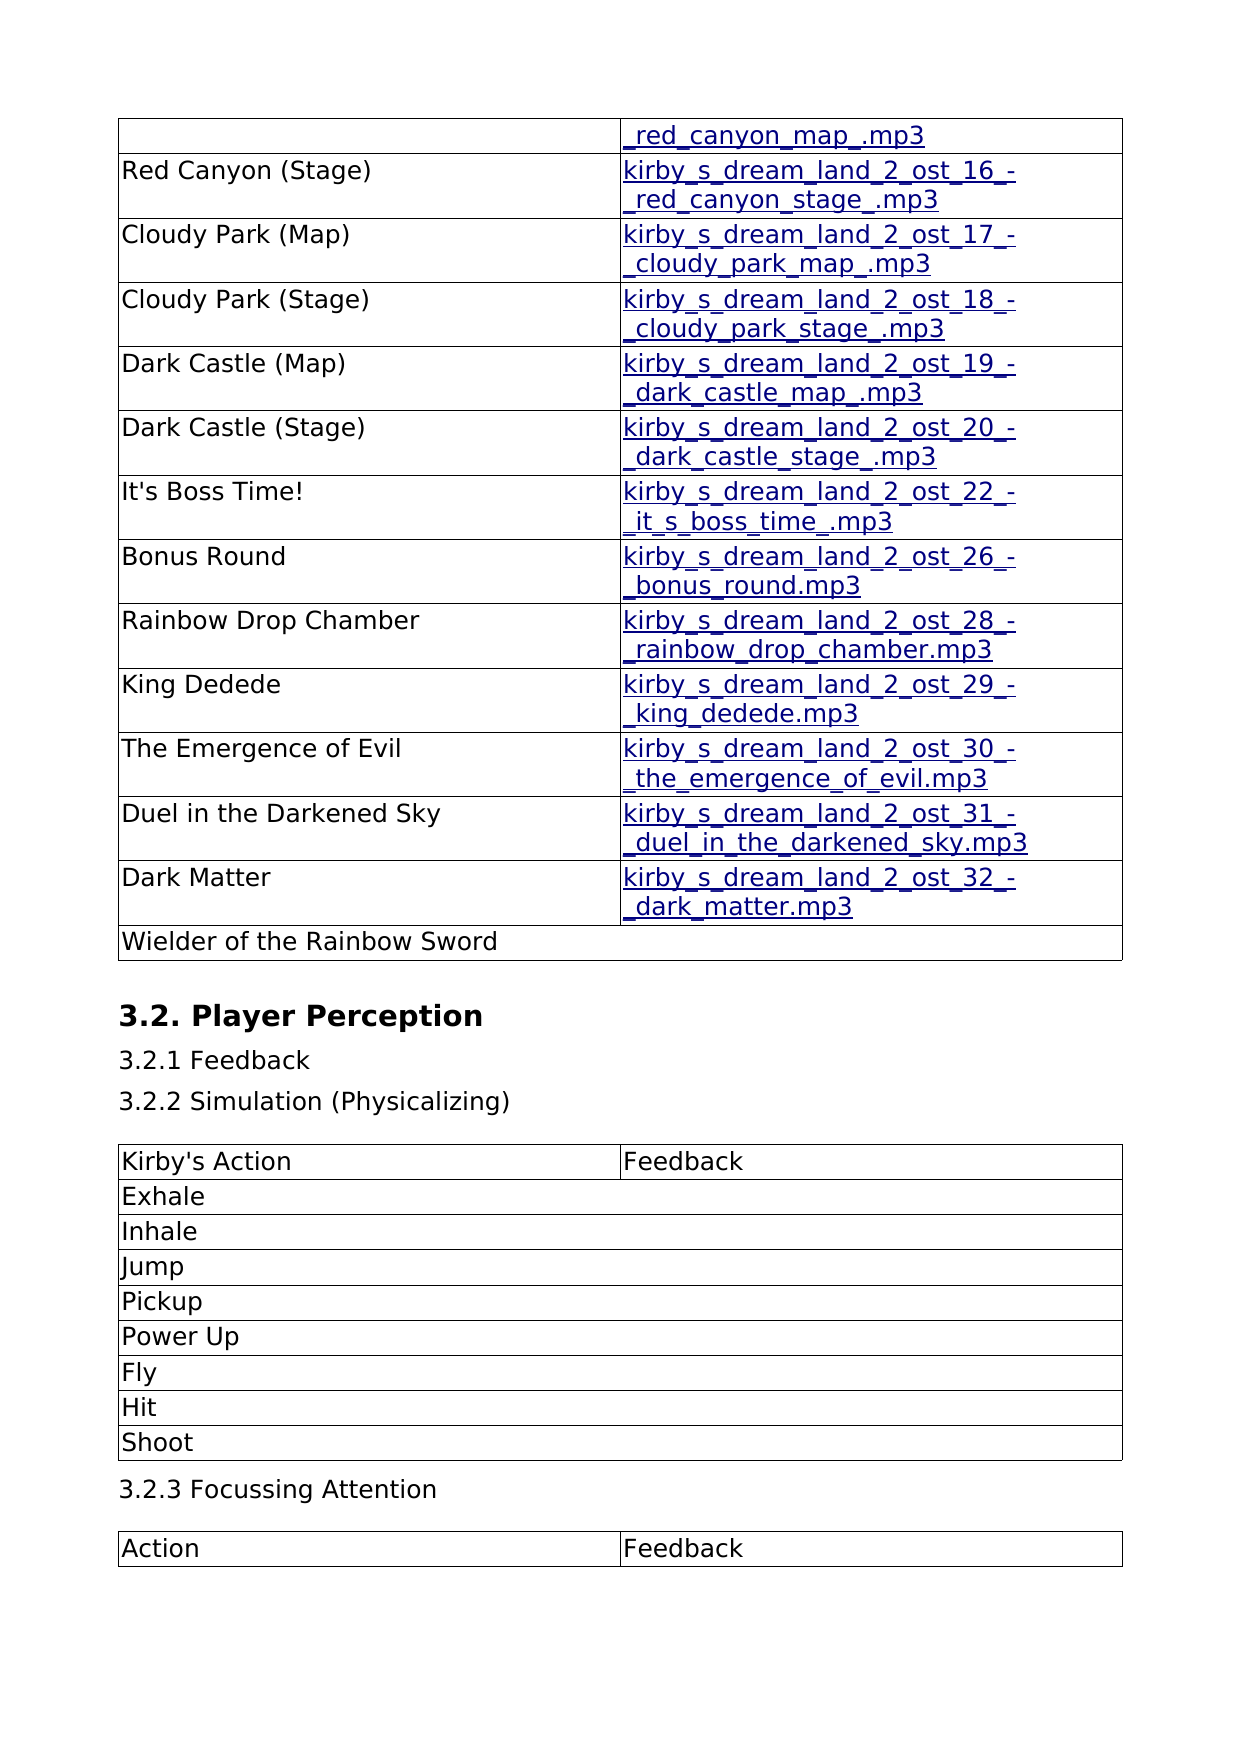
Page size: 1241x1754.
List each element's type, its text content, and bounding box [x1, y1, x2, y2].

table_cell kirby_s_dream_land_2_ost_26_-_bonus_round.mp3 [621, 540, 1122, 603]
table_cell Dark Matter [119, 861, 620, 924]
table_header Feedback [621, 1532, 1122, 1566]
table_cell Duel in the Darkened Sky [119, 797, 620, 860]
table_cell kirby_s_dream_land_2_ost_31_-_duel_in_the_darkened_sky.mp3 [621, 797, 1122, 860]
text 3.2.3 Focussing Attention [118, 1475, 1122, 1504]
table_cell Pickup [119, 1286, 1122, 1319]
table_cell Red Canyon (Stage) [119, 154, 620, 217]
table_cell kirby_s_dream_land_2_ost_28_-_rainbow_drop_chamber.mp3 [621, 604, 1122, 667]
text 3.2.2 Simulation (Physicalizing) [118, 1088, 1122, 1117]
table_header Action [119, 1532, 620, 1566]
table_cell Hit [119, 1391, 1122, 1425]
table_cell Shoot [119, 1426, 1122, 1460]
table_cell Dark Castle (Stage) [119, 411, 620, 474]
table_cell Rainbow Drop Chamber [119, 604, 620, 667]
table_cell kirby_s_dream_land_2_ost_29_-_king_dedede.mp3 [621, 669, 1122, 732]
table_cell Cloudy Park (Stage) [119, 283, 620, 346]
table_cell kirby_s_dream_land_2_ost_17_-_cloudy_park_map_.mp3 [621, 219, 1122, 282]
table_cell kirby_s_dream_land_2_ost_18_-_cloudy_park_stage_.mp3 [621, 283, 1122, 346]
table_cell Wielder of the Rainbow Sword [119, 926, 1122, 959]
table_cell Inhale [119, 1215, 1122, 1249]
table_cell Dark Castle (Map) [119, 347, 620, 410]
table_cell kirby_s_dream_land_2_ost_32_-_dark_matter.mp3 [621, 861, 1122, 924]
table_cell kirby_s_dream_land_2_ost_30_-_the_emergence_of_evil.mp3 [621, 733, 1122, 796]
table_cell Exhale [119, 1180, 1122, 1214]
table_cell kirby_s_dream_land_2_ost_19_-_dark_castle_map_.mp3 [621, 347, 1122, 410]
table_header Feedback [621, 1145, 1122, 1179]
table_cell The Emergence of Evil [119, 733, 620, 796]
table_cell Power Up [119, 1321, 1122, 1355]
table_cell kirby_s_dream_land_2_ost_22_-_it_s_boss_time_.mp3 [621, 476, 1122, 539]
table_cell [119, 119, 620, 153]
table_cell Jump [119, 1250, 1122, 1284]
table_cell kirby_s_dream_land_2_ost_20_-_dark_castle_stage_.mp3 [621, 411, 1122, 474]
table_cell kirby_s_dream_land_2_ost_16_-_red_canyon_stage_.mp3 [621, 154, 1122, 217]
text 3.2.1 Feedback [118, 1046, 1122, 1075]
table_cell King Dedede [119, 669, 620, 732]
subtitle 3.2. Player Perception [118, 999, 1122, 1033]
table_cell Fly [119, 1356, 1122, 1390]
table_cell It's Boss Time! [119, 476, 620, 539]
table_header Kirby's Action [119, 1145, 620, 1179]
table_cell Cloudy Park (Map) [119, 219, 620, 282]
table_cell Bonus Round [119, 540, 620, 603]
table_cell _red_canyon_map_.mp3 [621, 119, 1122, 153]
